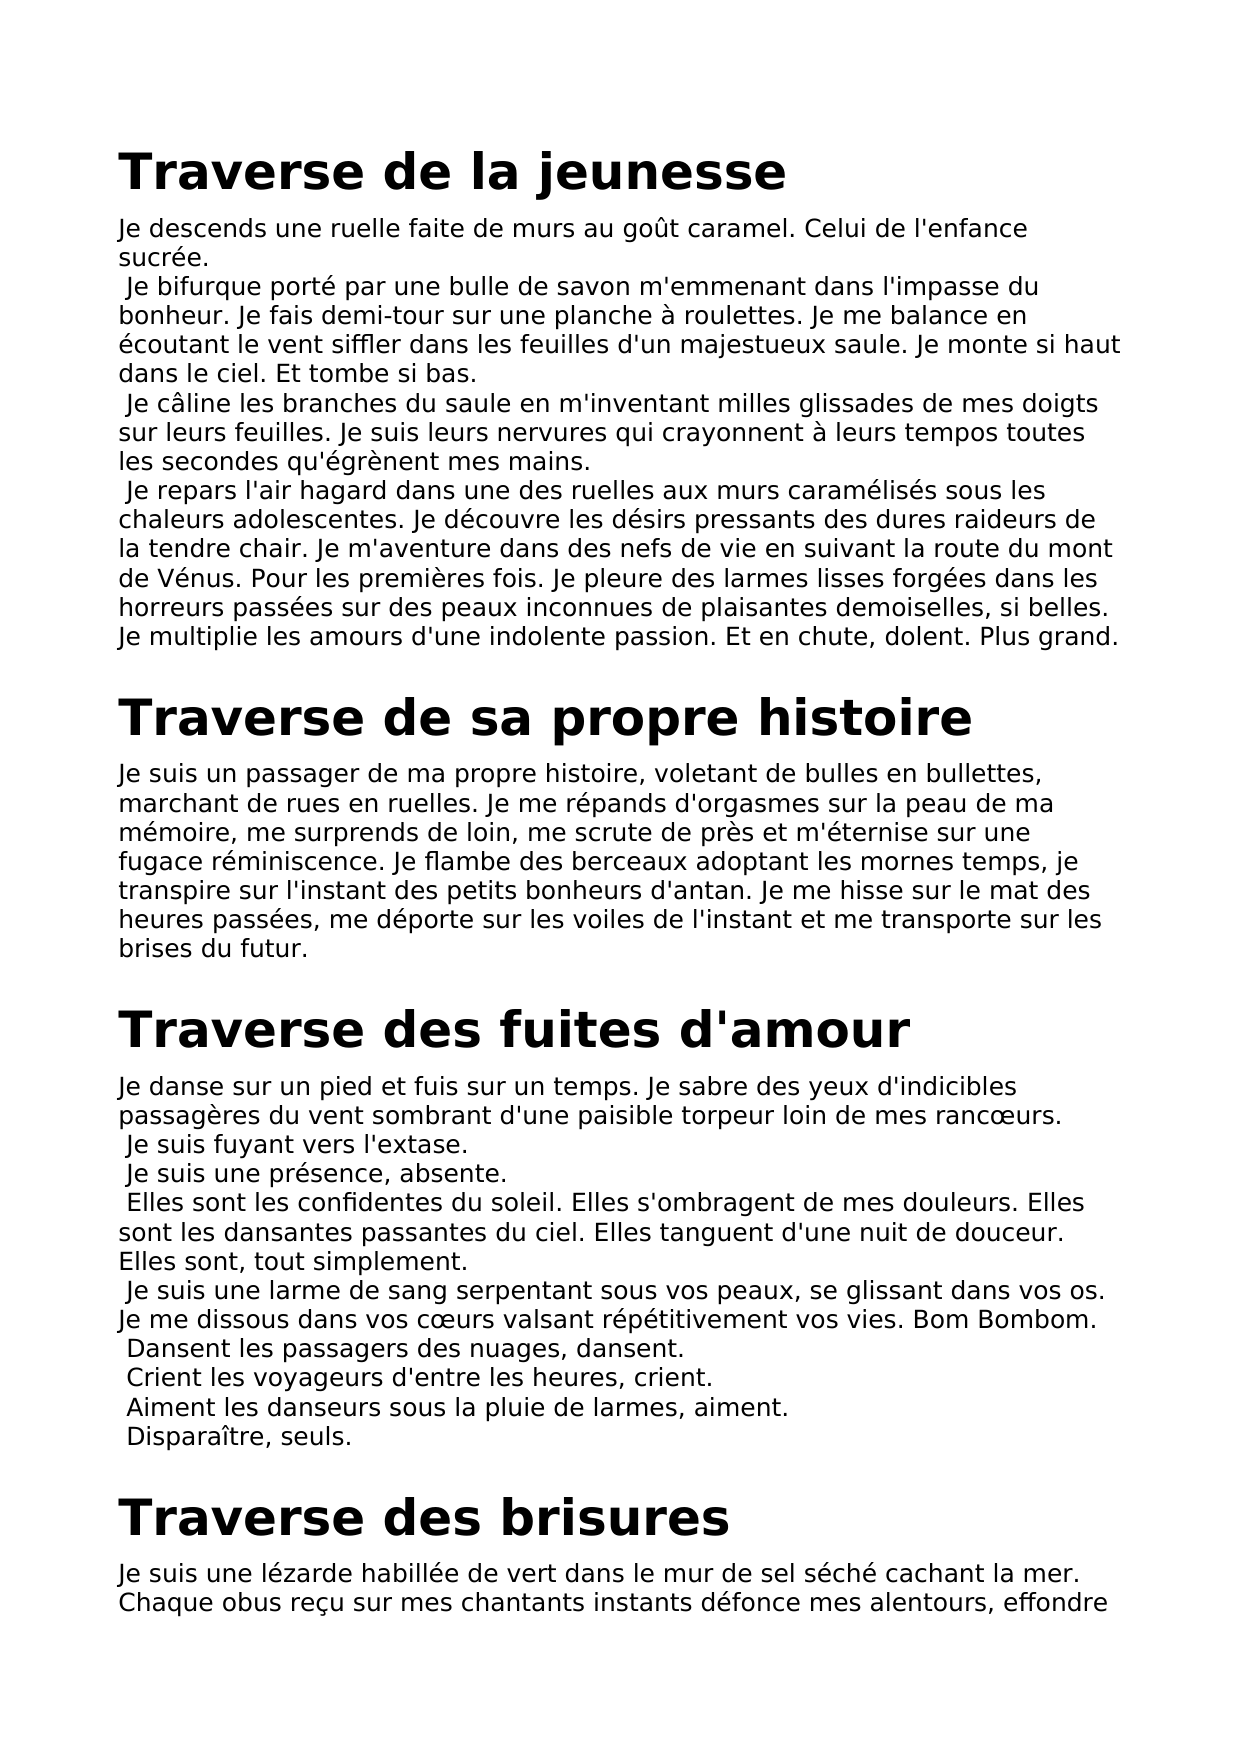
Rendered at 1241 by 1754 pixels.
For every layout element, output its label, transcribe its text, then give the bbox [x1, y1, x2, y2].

subtitle Traverse de la jeunesse [118, 143, 1122, 201]
text Je danse sur un pied et fuis sur un temps. Je sabre des yeux d'indicibles passagères du vent sombrant d'une paisible torpeur loin de mes rancœurs. Je suis fuyant vers l'extase. Je suis une présence, absente. Elles sont les confidentes du soleil. Elles s'ombragent de mes douleurs. Elles sont les dansantes passantes du ciel. Elles tanguent d'une nuit de douceur. Elles sont, tout simplement. Je suis une larme de sang serpentant sous vos peaux, se glissant dans vos os. Je me dissous dans vos cœurs valsant répétitivement vos vies. Bom Bombom. Dansent les passagers des nuages, dansent. Crient les voyageurs d'entre les heures, crient. Aiment les danseurs sous la pluie de larmes, aiment. Disparaître, seuls. [118, 1072, 1122, 1451]
subtitle Traverse des fuites d'amour [118, 1001, 1122, 1059]
subtitle Traverse des brisures [118, 1489, 1122, 1547]
text Je suis une lézarde habillée de vert dans le mur de sel séché cachant la mer. Chaque obus reçu sur mes chantants instants défonce mes alentours, effondre [118, 1559, 1122, 1618]
subtitle Traverse de sa propre histoire [118, 689, 1122, 747]
text Je suis un passager de ma propre histoire, voletant de bulles en bullettes, marchant de rues en ruelles. Je me répands d'orgasmes sur la peau de ma mémoire, me surprends de loin, me scrute de près et m'éternise sur une fugace réminiscence. Je flambe des berceaux adoptant les mornes temps, je transpire sur l'instant des petits bonheurs d'antan. Je me hisse sur le mat des heures passées, me déporte sur les voiles de l'instant et me transporte sur les brises du futur. [118, 759, 1122, 964]
text Je descends une ruelle faite de murs au goût caramel. Celui de l'enfance sucrée. Je bifurque porté par une bulle de savon m'emmenant dans l'impasse du bonheur. Je fais demi-tour sur une planche à roulettes. Je me balance en écoutant le vent siffler dans les feuilles d'un majestueux saule. Je monte si haut dans le ciel. Et tombe si bas. Je câline les branches du saule en m'inventant milles glissades de mes doigts sur leurs feuilles. Je suis leurs nervures qui crayonnent à leurs tempos toutes les secondes qu'égrènent mes mains. Je repars l'air hagard dans une des ruelles aux murs caramélisés sous les chaleurs adolescentes. Je découvre les désirs pressants des dures raideurs de la tendre chair. Je m'aventure dans des nefs de vie en suivant la route du mont de Vénus. Pour les premières fois. Je pleure des larmes lisses forgées dans les horreurs passées sur des peaux inconnues de plaisantes demoiselles, si belles. Je multiplie les amours d'une indolente passion. Et en chute, dolent. Plus grand. [118, 214, 1122, 651]
